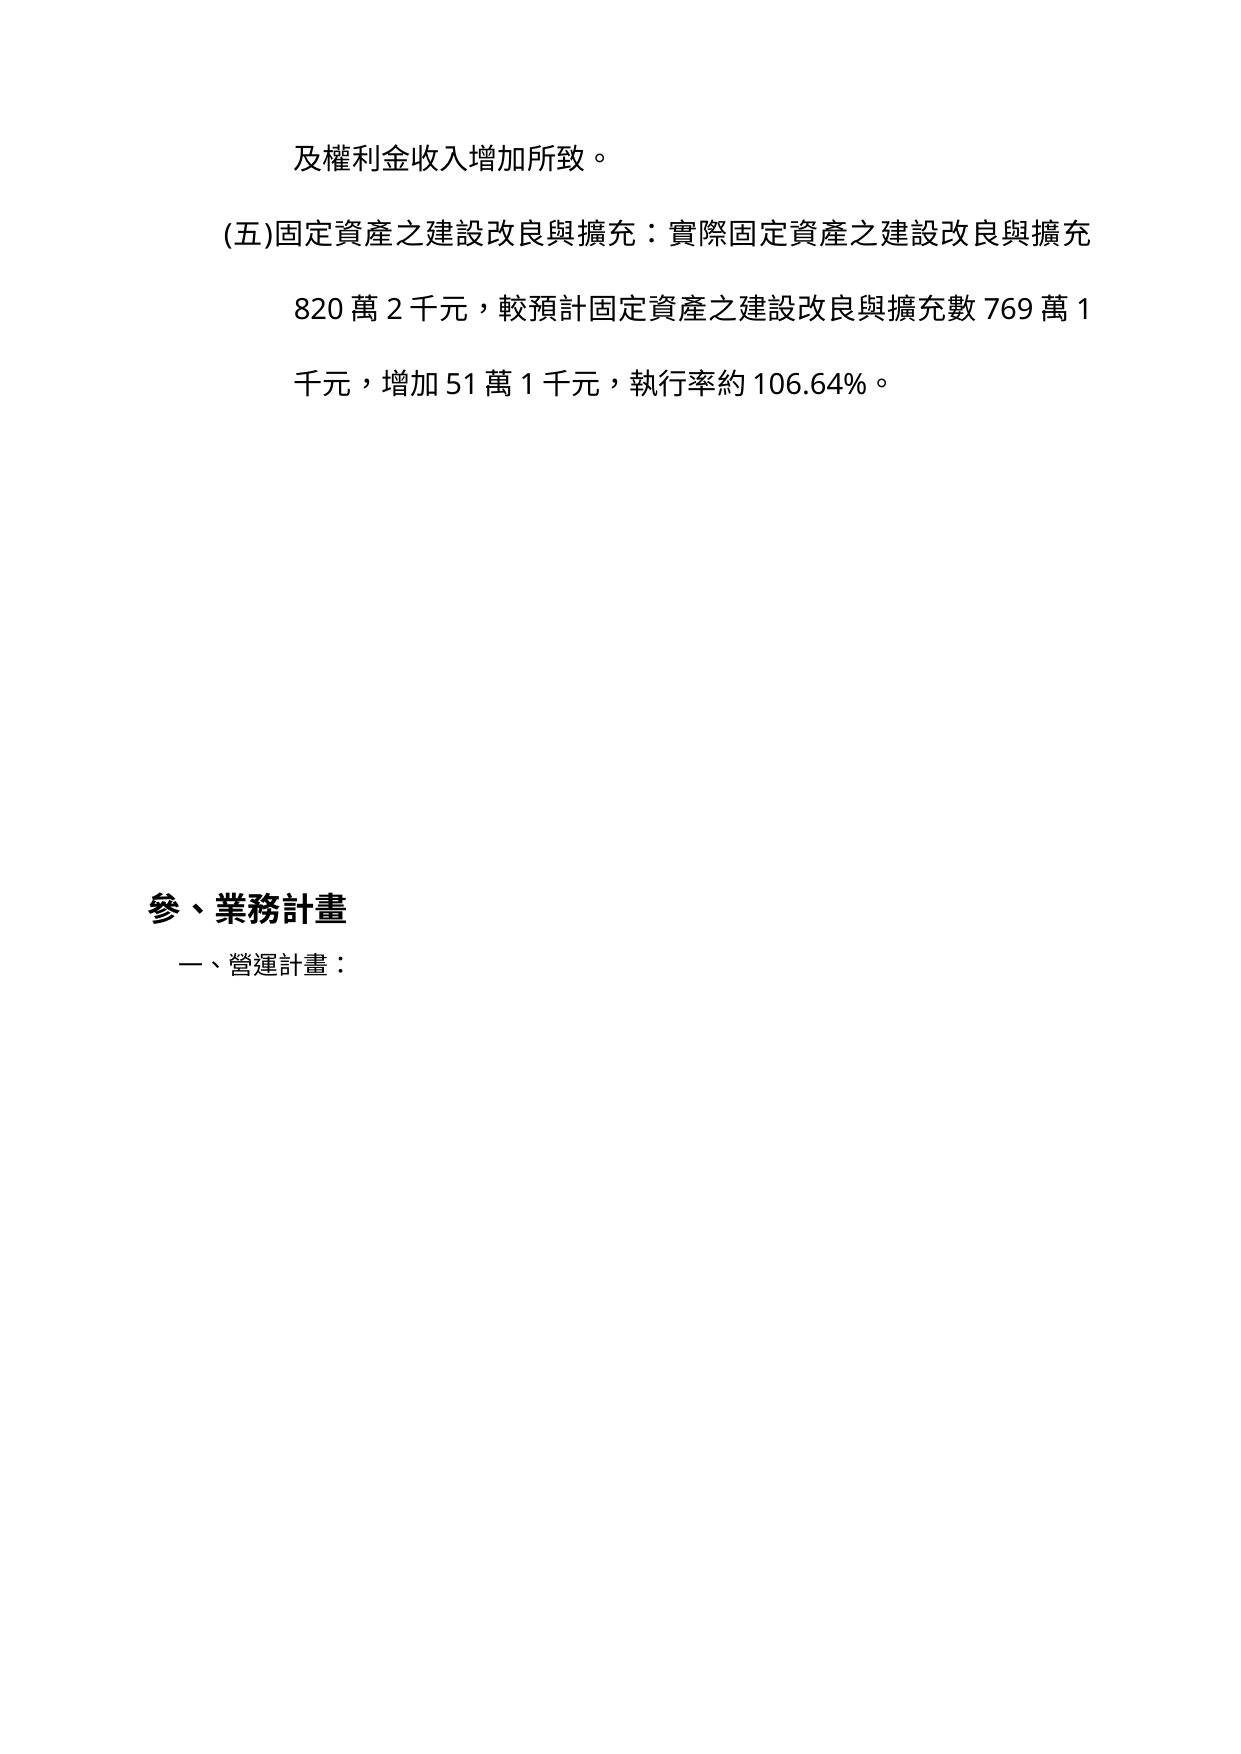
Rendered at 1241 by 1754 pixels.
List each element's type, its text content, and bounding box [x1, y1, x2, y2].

text 一、營運計畫： [148, 944, 1092, 982]
text (五)固定資產之建設改良與擴充：實際固定資產之建設改良與擴充820萬2千元，較預計固定資產之建設改良與擴充數769萬1千元，增加51萬1千元，執行率約106.64%。 [148, 194, 1092, 419]
text 及權利金收入增加所致。 [148, 119, 1092, 194]
text 參、業務計畫 [148, 869, 1092, 944]
